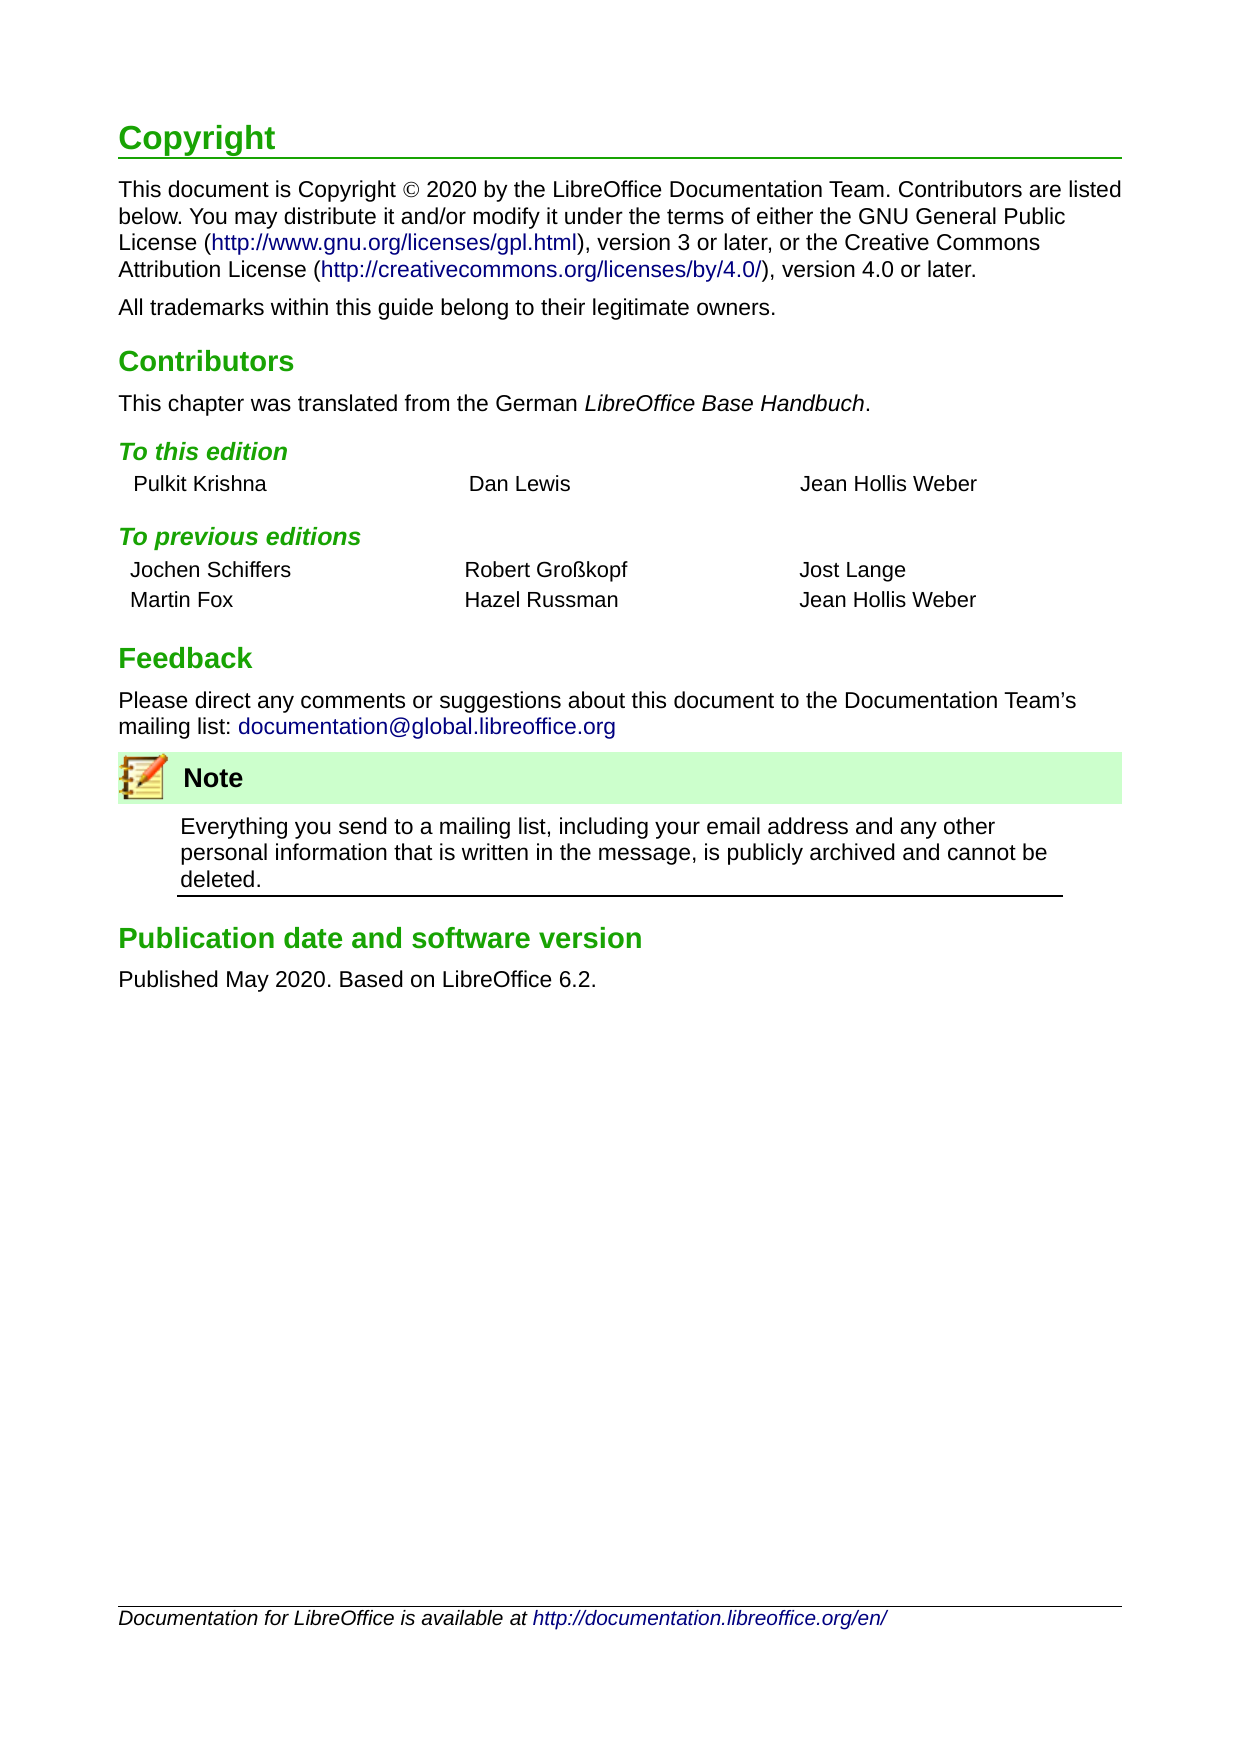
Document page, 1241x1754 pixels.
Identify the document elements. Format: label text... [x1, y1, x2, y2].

text Please direct any comments or suggestions about this document to the Documentation Team’s mailing list: documentation@global.libreoffice.org [118, 687, 1122, 739]
table_header Jochen Schiffers [118, 557, 453, 587]
text This chapter was translated from the German LibreOffice Base Handbuch. [118, 390, 1122, 416]
table_header Dan Lewis [457, 471, 788, 501]
subtitle Contributors [118, 344, 1122, 378]
table_header Jean Hollis Weber [788, 471, 1122, 501]
subtitle To previous editions [118, 522, 1122, 551]
text This document is Copyright © 2020 by the LibreOffice Documentation Team. Contributors are listed below. You may distribute it and/or modify it under the terms of either the GNU General Public License (http://www.gnu.org/licenses/gpl.html), version 3 or later, or the Creative Commons Attribution License (http://creativecommons.org/licenses/by/4.0/), version 4.0 or later. [118, 176, 1122, 282]
table_header Robert Großkopf [453, 557, 787, 587]
text All trademarks within this guide belong to their legitimate owners. [118, 294, 1122, 321]
table_header Pulkit Krishna [121, 471, 457, 501]
subtitle Feedback [118, 641, 1122, 675]
subtitle Publication date and software version [118, 921, 1122, 954]
text Everything you send to a mailing list, including your email address and any other personal information that is written in the message, is publicly archived and cannot be deleted. [177, 810, 1063, 895]
picture [119, 752, 170, 803]
table_header Jost Lange [787, 557, 1122, 587]
text Published May 2020. Based on LibreOffice 6.2. [118, 966, 1122, 992]
subtitle Note [118, 752, 1122, 804]
subtitle Copyright [118, 118, 1122, 157]
table_cell Martin Fox [118, 587, 453, 618]
table_cell Hazel Russman [453, 587, 787, 618]
subtitle To this edition [118, 437, 1122, 465]
table_cell Jean Hollis Weber [787, 587, 1122, 618]
